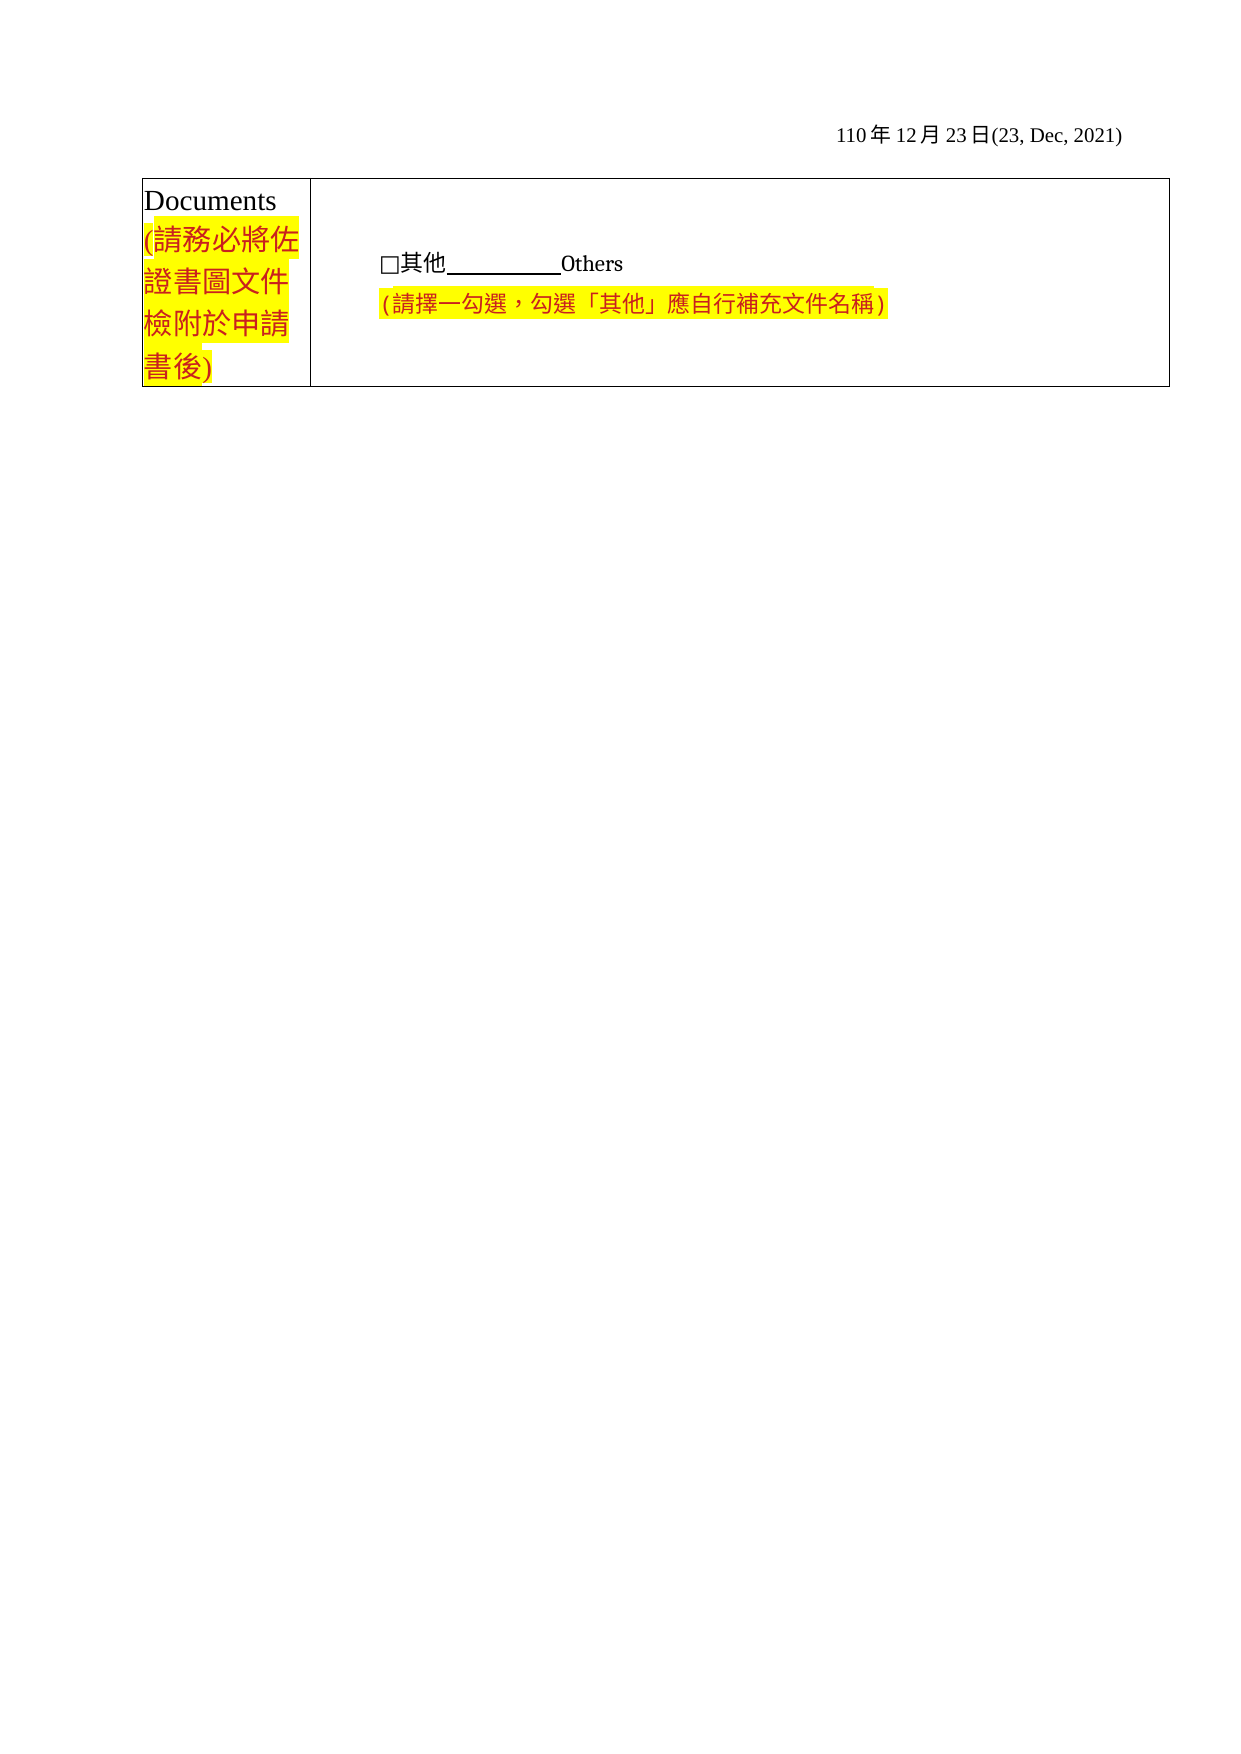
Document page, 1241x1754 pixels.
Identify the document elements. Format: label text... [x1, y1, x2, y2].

table_cell Documents (請務必將佐證書圖文件檢附於申請書後) [143, 179, 310, 386]
table_cell □其他 Others (請擇一勾選，勾選「其他」應自行補充文件名稱) [311, 179, 1169, 386]
